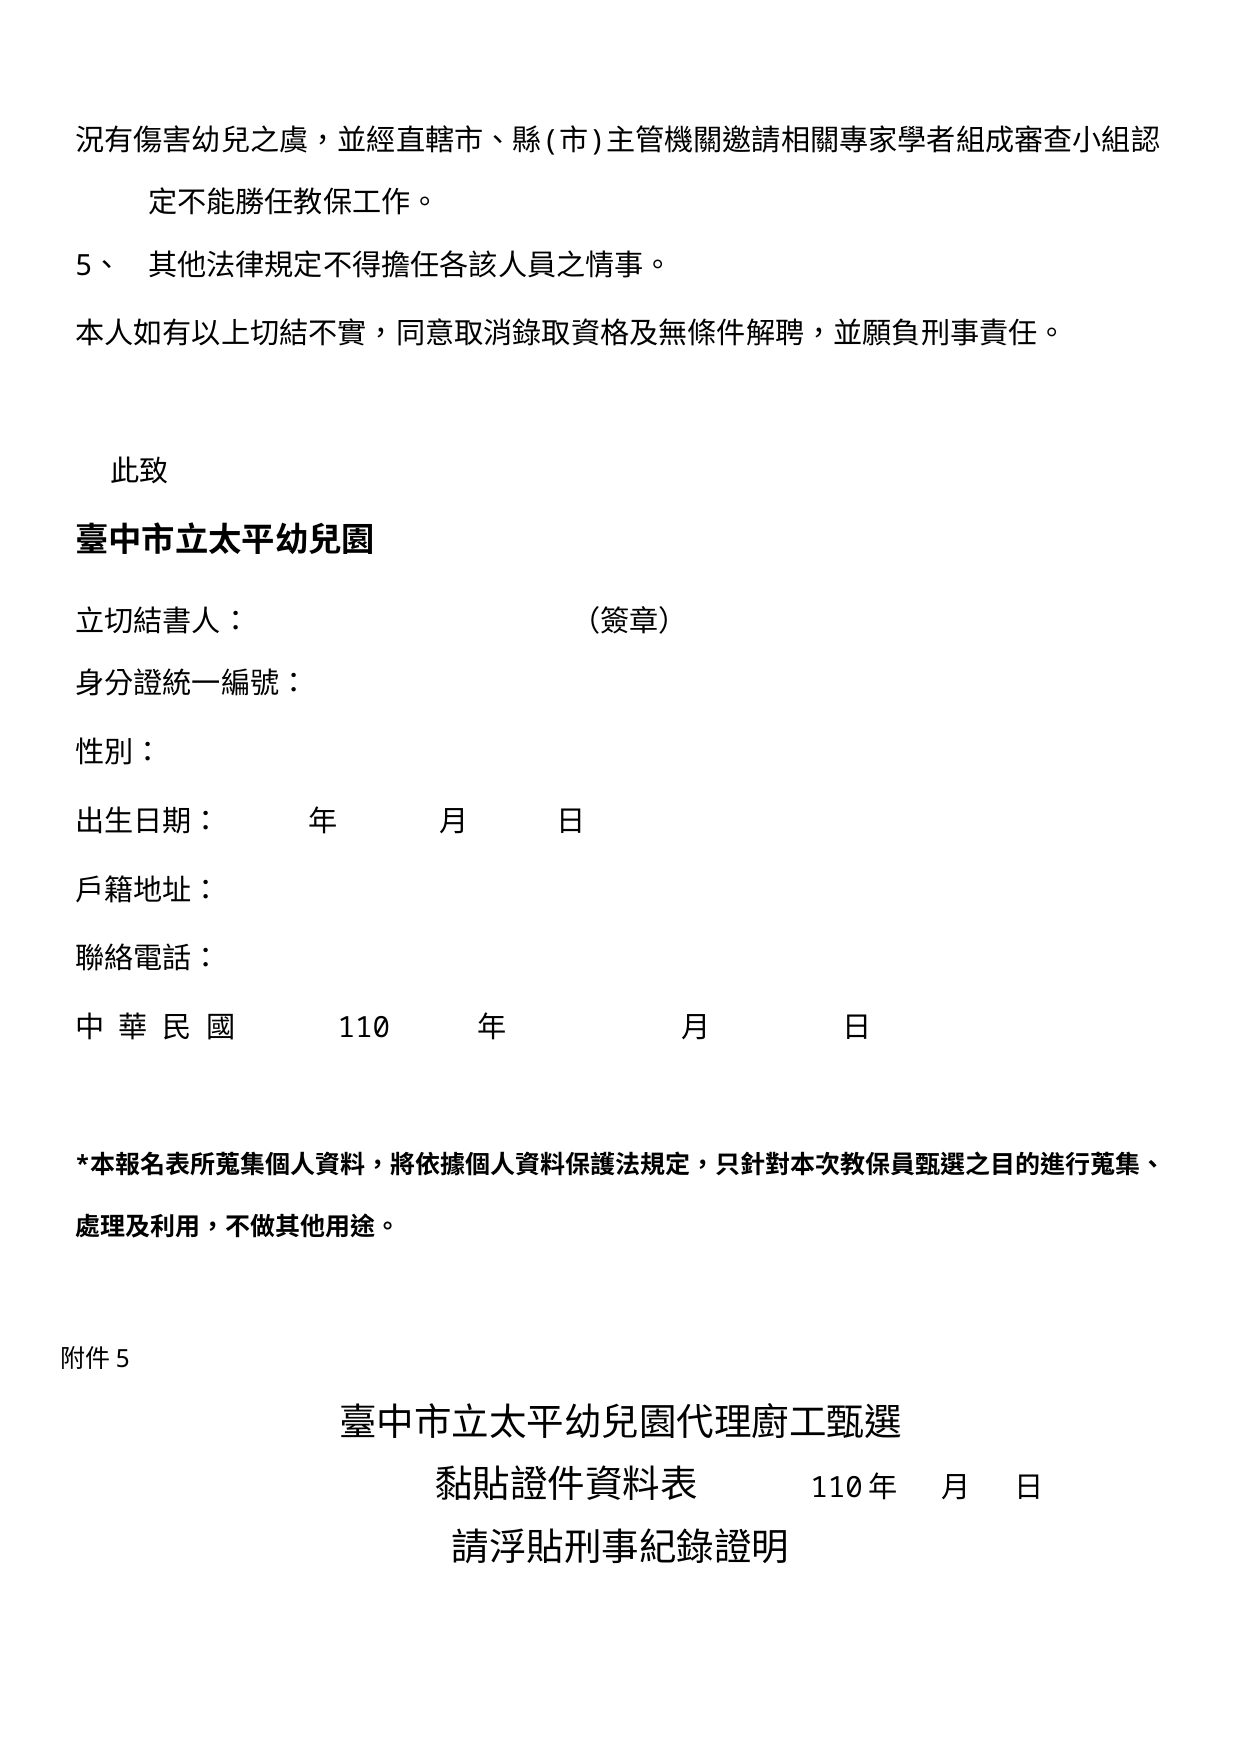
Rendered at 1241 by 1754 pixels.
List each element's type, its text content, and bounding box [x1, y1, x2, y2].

text 出生日期： 年 月 日 [75, 777, 1165, 839]
text 身分證統一編號： [75, 639, 1165, 702]
text 黏貼證件資料表 110年 月 日 [60, 1439, 1165, 1502]
text 請浮貼刑事紀錄證明 [75, 1502, 1165, 1564]
text 戶籍地址： [75, 846, 1165, 908]
text 中 華 民 國 110 年 月 日 [75, 983, 1165, 1046]
text 臺中市立太平幼兒園 [75, 496, 1165, 558]
list 其他法律規定不得擔任各該人員之情事。 [75, 221, 1165, 283]
text 本人如有以上切結不實，同意取消錄取資格及無條件解聘，並願負刑事責任。 [75, 289, 1165, 352]
text *本報名表所蒐集個人資料，將依據個人資料保護法規定，只針對本次教保員甄選之目的進行蒐集、處理及利用，不做其他用途。 [75, 1121, 1165, 1246]
text 性別： [75, 708, 1165, 771]
text 況有傷害幼兒之虞，並經直轄市、縣(市)主管機關邀請相關專家學者組成審查小組認定不能勝任教保工作。 [75, 96, 1165, 221]
text 此致 [75, 427, 1165, 489]
text 立切結書人： （簽章） [75, 577, 1165, 639]
text 附件5 [60, 1314, 1165, 1377]
text 臺中市立太平幼兒園代理廚工甄選 [75, 1377, 1165, 1439]
text 聯絡電話： [75, 914, 1165, 977]
